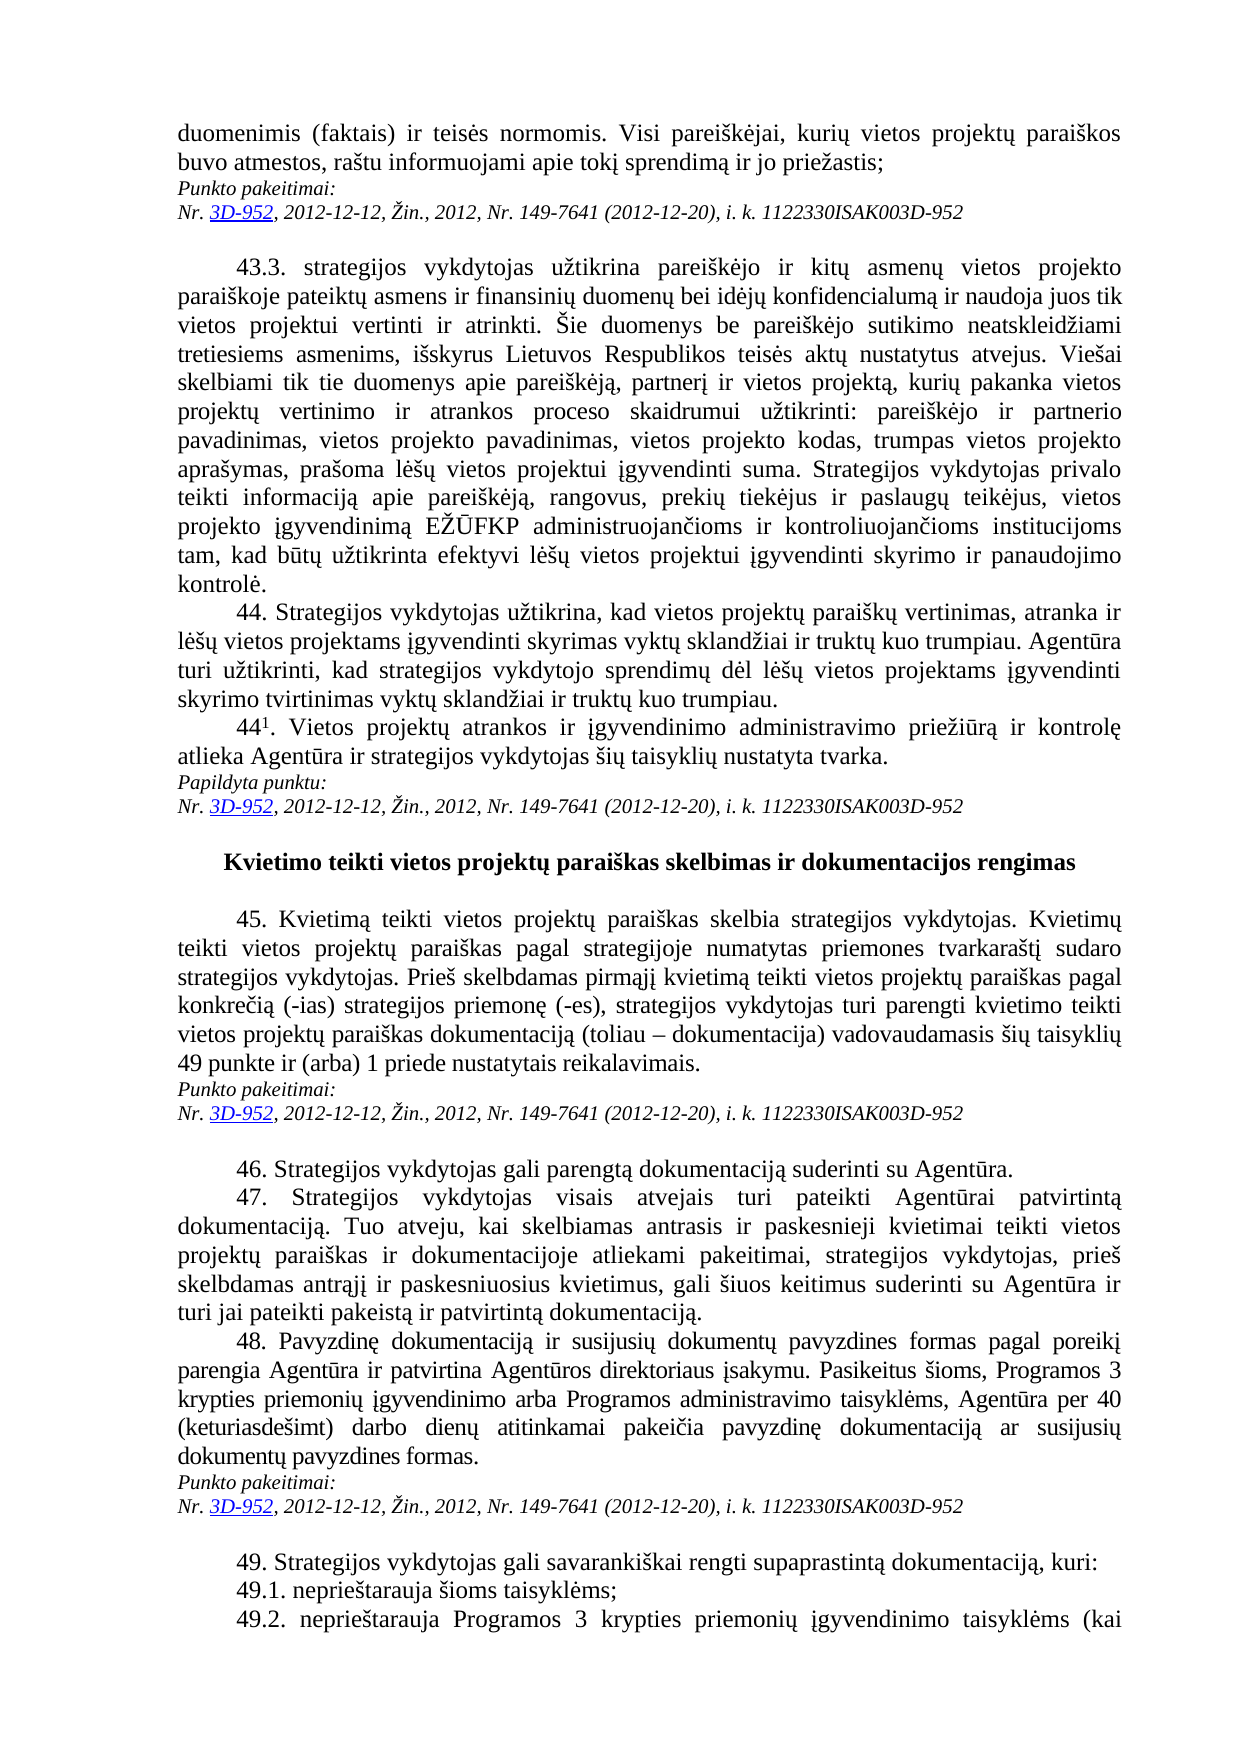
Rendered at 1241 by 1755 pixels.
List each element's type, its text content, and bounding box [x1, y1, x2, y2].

text Punkto pakeitimai: [177, 1470, 1122, 1494]
text 47. Strategijos vykdytojas visais atvejais turi pateikti Agentūrai patvirtintą dokumentaciją. Tuo atveju, kai skelbiamas antrasis ir paskesnieji kvietimai teikti vietos projektų paraiškas ir dokumentacijoje atliekami pakeitimai, strategijos vykdytojas, prieš skelbdamas antrąjį ir paskesniuosius kvietimus, gali šiuos keitimus suderinti su Agentūra ir turi jai pateikti pakeistą ir patvirtintą dokumentaciją. [177, 1182, 1122, 1326]
text 44. Strategijos vykdytojas užtikrina, kad vietos projektų paraiškų vertinimas, atranka ir lėšų vietos projektams įgyvendinti skyrimas vyktų sklandžiai ir truktų kuo trumpiau. Agentūra turi užtikrinti, kad strategijos vykdytojo sprendimų dėl lėšų vietos projektams įgyvendinti skyrimo tvirtinimas vyktų sklandžiai ir truktų kuo trumpiau. [177, 597, 1122, 712]
text 46. Strategijos vykdytojas gali parengtą dokumentaciją suderinti su Agentūra. [177, 1154, 1122, 1182]
text 43.3. strategijos vykdytojas užtikrina pareiškėjo ir kitų asmenų vietos projekto paraiškoje pateiktų asmens ir finansinių duomenų bei idėjų konfidencialumą ir naudoja juos tik vietos projektui vertinti ir atrinkti. Šie duomenys be pareiškėjo sutikimo neatskleidžiami tretiesiems asmenims, išskyrus Lietuvos Respublikos teisės aktų nustatytus atvejus. Viešai skelbiami tik tie duomenys apie pareiškėją, partnerį ir vietos projektą, kurių pakanka vietos projektų vertinimo ir atrankos proceso skaidrumui užtikrinti: pareiškėjo ir partnerio pavadinimas, vietos projekto pavadinimas, vietos projekto kodas, trumpas vietos projekto aprašymas, prašoma lėšų vietos projektui įgyvendinti suma. Strategijos vykdytojas privalo teikti informaciją apie pareiškėją, rangovus, prekių tiekėjus ir paslaugų teikėjus, vietos projekto įgyvendinimą EŽŪFKP administruojančioms ir kontroliuojančioms institucijoms tam, kad būtų užtikrinta efektyvi lėšų vietos projektui įgyvendinti skyrimo ir panaudojimo kontrolė. [177, 252, 1122, 597]
text 49. Strategijos vykdytojas gali savarankiškai rengti supaprastintą dokumentaciją, kuri: [177, 1547, 1122, 1576]
text Nr. 3D-952, 2012-12-12, Žin., 2012, Nr. 149-7641 (2012-12-20), i. k. 1122330ISAK003D-952 [177, 1101, 1122, 1125]
text 49.1. neprieštarauja šioms taisyklėms; [177, 1576, 1122, 1604]
text 48. Pavyzdinę dokumentaciją ir susijusių dokumentų pavyzdines formas pagal poreikį parengia Agentūra ir patvirtina Agentūros direktoriaus įsakymu. Pasikeitus šioms, Programos 3 krypties priemonių įgyvendinimo arba Programos administravimo taisyklėms, Agentūra per 40 (keturiasdešimt) darbo dienų atitinkamai pakeičia pavyzdinę dokumentaciją ar susijusių dokumentų pavyzdines formas. [177, 1326, 1122, 1470]
text duomenimis (faktais) ir teisės normomis. Visi pareiškėjai, kurių vietos projektų paraiškos buvo atmestos, raštu informuojami apie tokį sprendimą ir jo priežastis; [177, 118, 1122, 176]
text Nr. 3D-952, 2012-12-12, Žin., 2012, Nr. 149-7641 (2012-12-20), i. k. 1122330ISAK003D-952 [177, 200, 1122, 224]
text Kvietimo teikti vietos projektų paraiškas skelbimas ir dokumentacijos rengimas [177, 847, 1122, 876]
text Punkto pakeitimai: [177, 1077, 1122, 1101]
text 49.2. neprieštarauja Programos 3 krypties priemonių įgyvendinimo taisyklėms (kai [177, 1604, 1122, 1633]
text Punkto pakeitimai: [177, 176, 1122, 200]
text Nr. 3D-952, 2012-12-12, Žin., 2012, Nr. 149-7641 (2012-12-20), i. k. 1122330ISAK003D-952 [177, 1494, 1122, 1518]
text Nr. 3D-952, 2012-12-12, Žin., 2012, Nr. 149-7641 (2012-12-20), i. k. 1122330ISAK003D-952 [177, 794, 1122, 818]
text Papildyta punktu: [177, 770, 1122, 794]
text 45. Kvietimą teikti vietos projektų paraiškas skelbia strategijos vykdytojas. Kvietimų teikti vietos projektų paraiškas pagal strategijoje numatytas priemones tvarkaraštį sudaro strategijos vykdytojas. Prieš skelbdamas pirmąjį kvietimą teikti vietos projektų paraiškas pagal konkrečią (-ias) strategijos priemonę (-es), strategijos vykdytojas turi parengti kvietimo teikti vietos projektų paraiškas dokumentaciją (toliau – dokumentacija) vadovaudamasis šių taisyklių 49 punkte ir (arba) 1 priede nustatytais reikalavimais. [177, 904, 1122, 1077]
text 441. Vietos projektų atrankos ir įgyvendinimo administravimo priežiūrą ir kontrolę atlieka Agentūra ir strategijos vykdytojas šių taisyklių nustatyta tvarka. [177, 712, 1122, 770]
